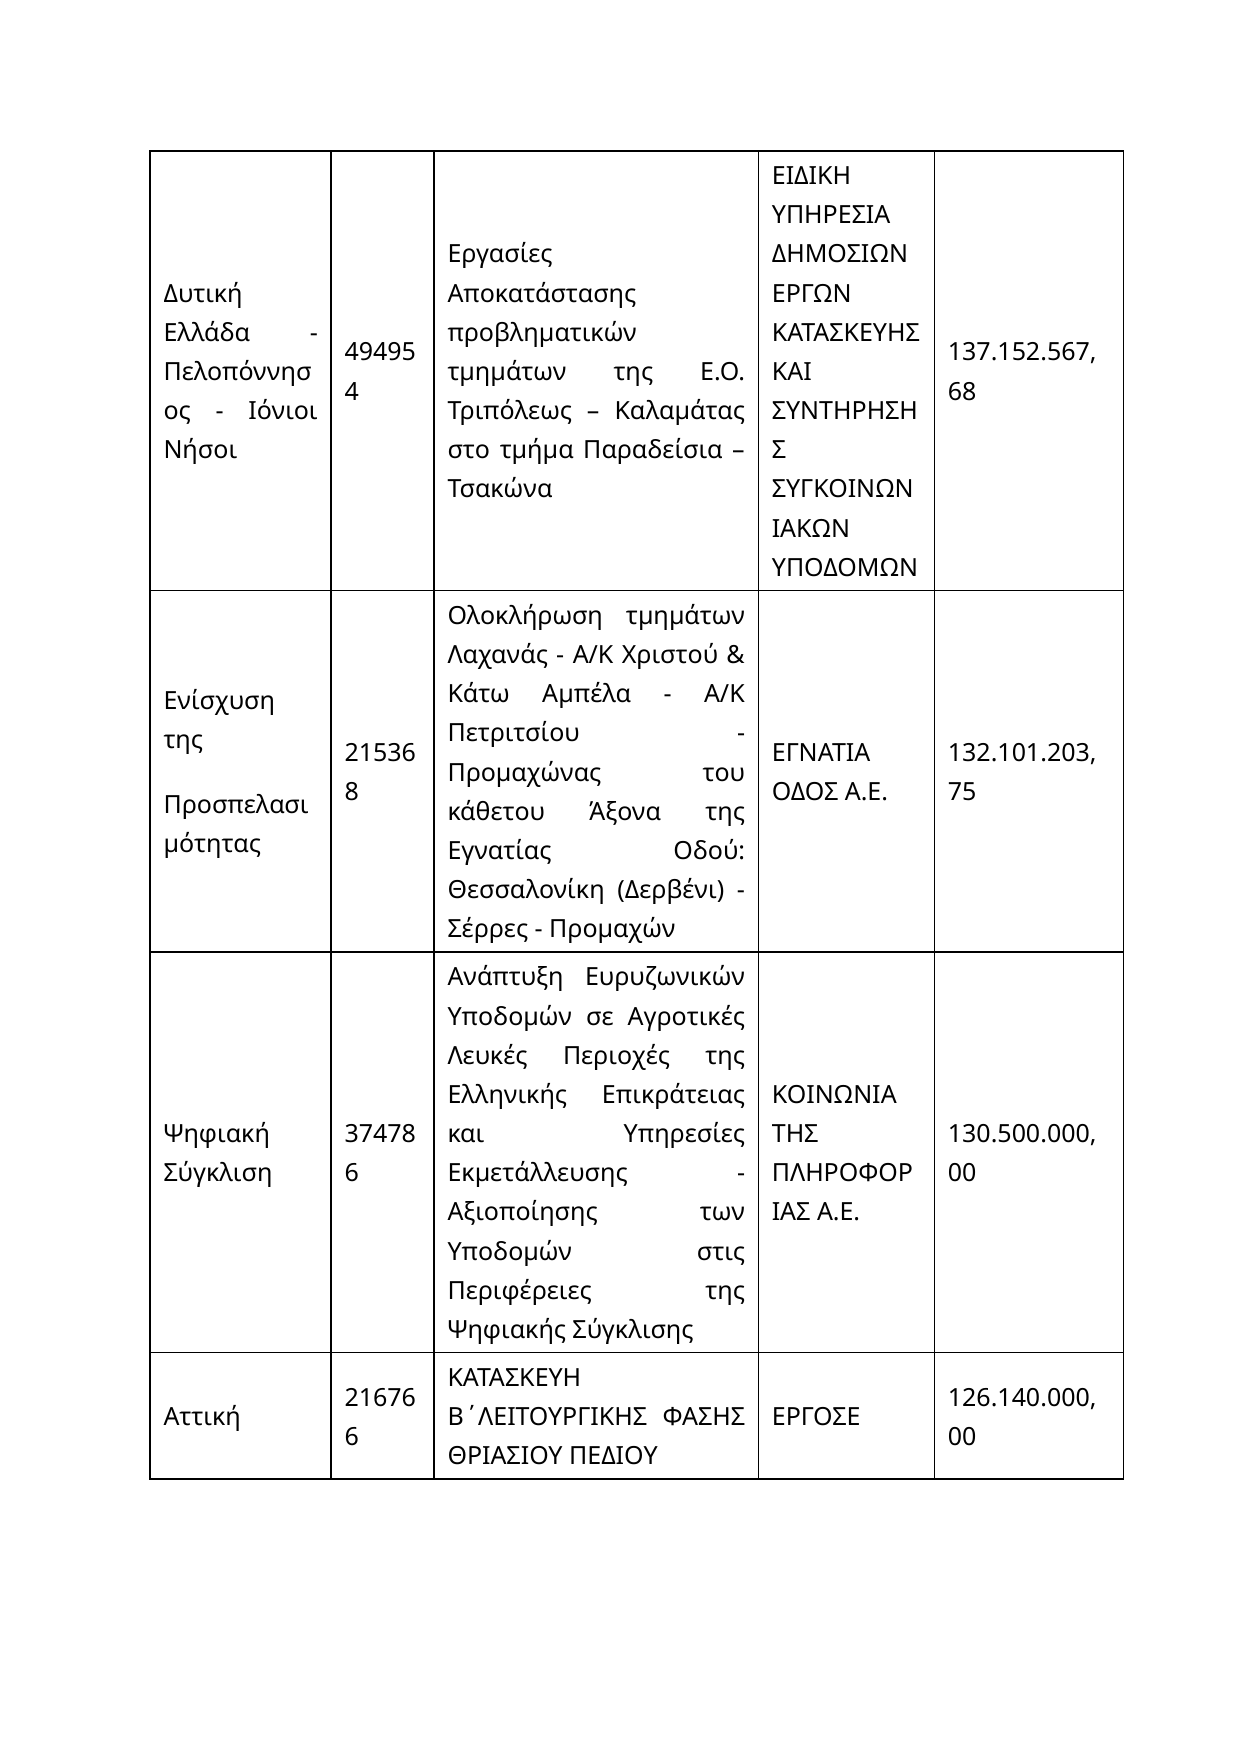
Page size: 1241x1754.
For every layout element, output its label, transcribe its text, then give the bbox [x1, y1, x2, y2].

table_cell Ανάπτυξη Ευρυζωνικών Υποδομών σε Αγροτικές Λευκές Περιοχές της Ελληνικής Επικράτειας και Υπηρεσίες Εκμετάλλευσης - Αξιοποίησης των Υποδομών στις Περιφέρειες της Ψηφιακής Σύγκλισης [435, 953, 758, 1352]
table_cell 494954 [332, 152, 433, 590]
table_cell ΕΙΔΙΚΗ ΥΠΗΡΕΣΙΑ ΔΗΜΟΣΙΩΝ ΕΡΓΩΝ ΚΑΤΑΣΚΕΥΗΣ ΚΑΙ ΣΥΝΤΗΡΗΣΗΣ ΣΥΓΚΟΙΝΩΝΙΑΚΩΝ ΥΠΟΔΟΜΩΝ [759, 152, 934, 590]
table_cell 374786 [332, 953, 433, 1352]
table_cell ΚΟΙΝΩΝΙΑ ΤΗΣ ΠΛΗΡΟΦΟΡΙΑΣ Α.Ε. [759, 953, 934, 1352]
table_cell Ενίσχυση της Προσπελασιμότητας [151, 591, 330, 951]
table_cell 215368 [332, 591, 433, 951]
table_cell 137.152.567,68 [935, 152, 1123, 590]
table_cell Δυτική Ελλάδα - Πελοπόννησος - Ιόνιοι Νήσοι [151, 152, 330, 590]
table_cell 130.500.000,00 [935, 953, 1123, 1352]
table_cell 216766 [332, 1353, 433, 1478]
table_cell ΚΑΤΑΣΚΕΥΗ Β΄ΛΕΙΤΟΥΡΓΙΚΗΣ ΦΑΣΗΣ ΘΡΙΑΣΙΟΥ ΠΕΔΙΟΥ [435, 1353, 758, 1478]
table_cell Ολοκλήρωση τμημάτων Λαχανάς - Α/Κ Χριστού & Κάτω Αμπέλα - Α/Κ Πετριτσίου - Προμαχώνας του κάθετου Άξονα της Εγνατίας Οδού: Θεσσαλονίκη (Δερβένι) - Σέρρες - Προμαχών [435, 591, 758, 951]
table_cell Αττική [151, 1353, 330, 1478]
table_cell Εργασίες Αποκατάστασης προβληματικών τμημάτων της Ε.Ο. Τριπόλεως – Καλαμάτας στο τμήμα Παραδείσια – Τσακώνα [435, 152, 758, 590]
table_cell Ψηφιακή Σύγκλιση [151, 953, 330, 1352]
table_cell 126.140.000,00 [935, 1353, 1123, 1478]
table_cell ΕΡΓΟΣΕ [759, 1353, 934, 1478]
table_cell 132.101.203,75 [935, 591, 1123, 951]
table_cell ΕΓΝΑΤΙΑ ΟΔΟΣ Α.Ε. [759, 591, 934, 951]
